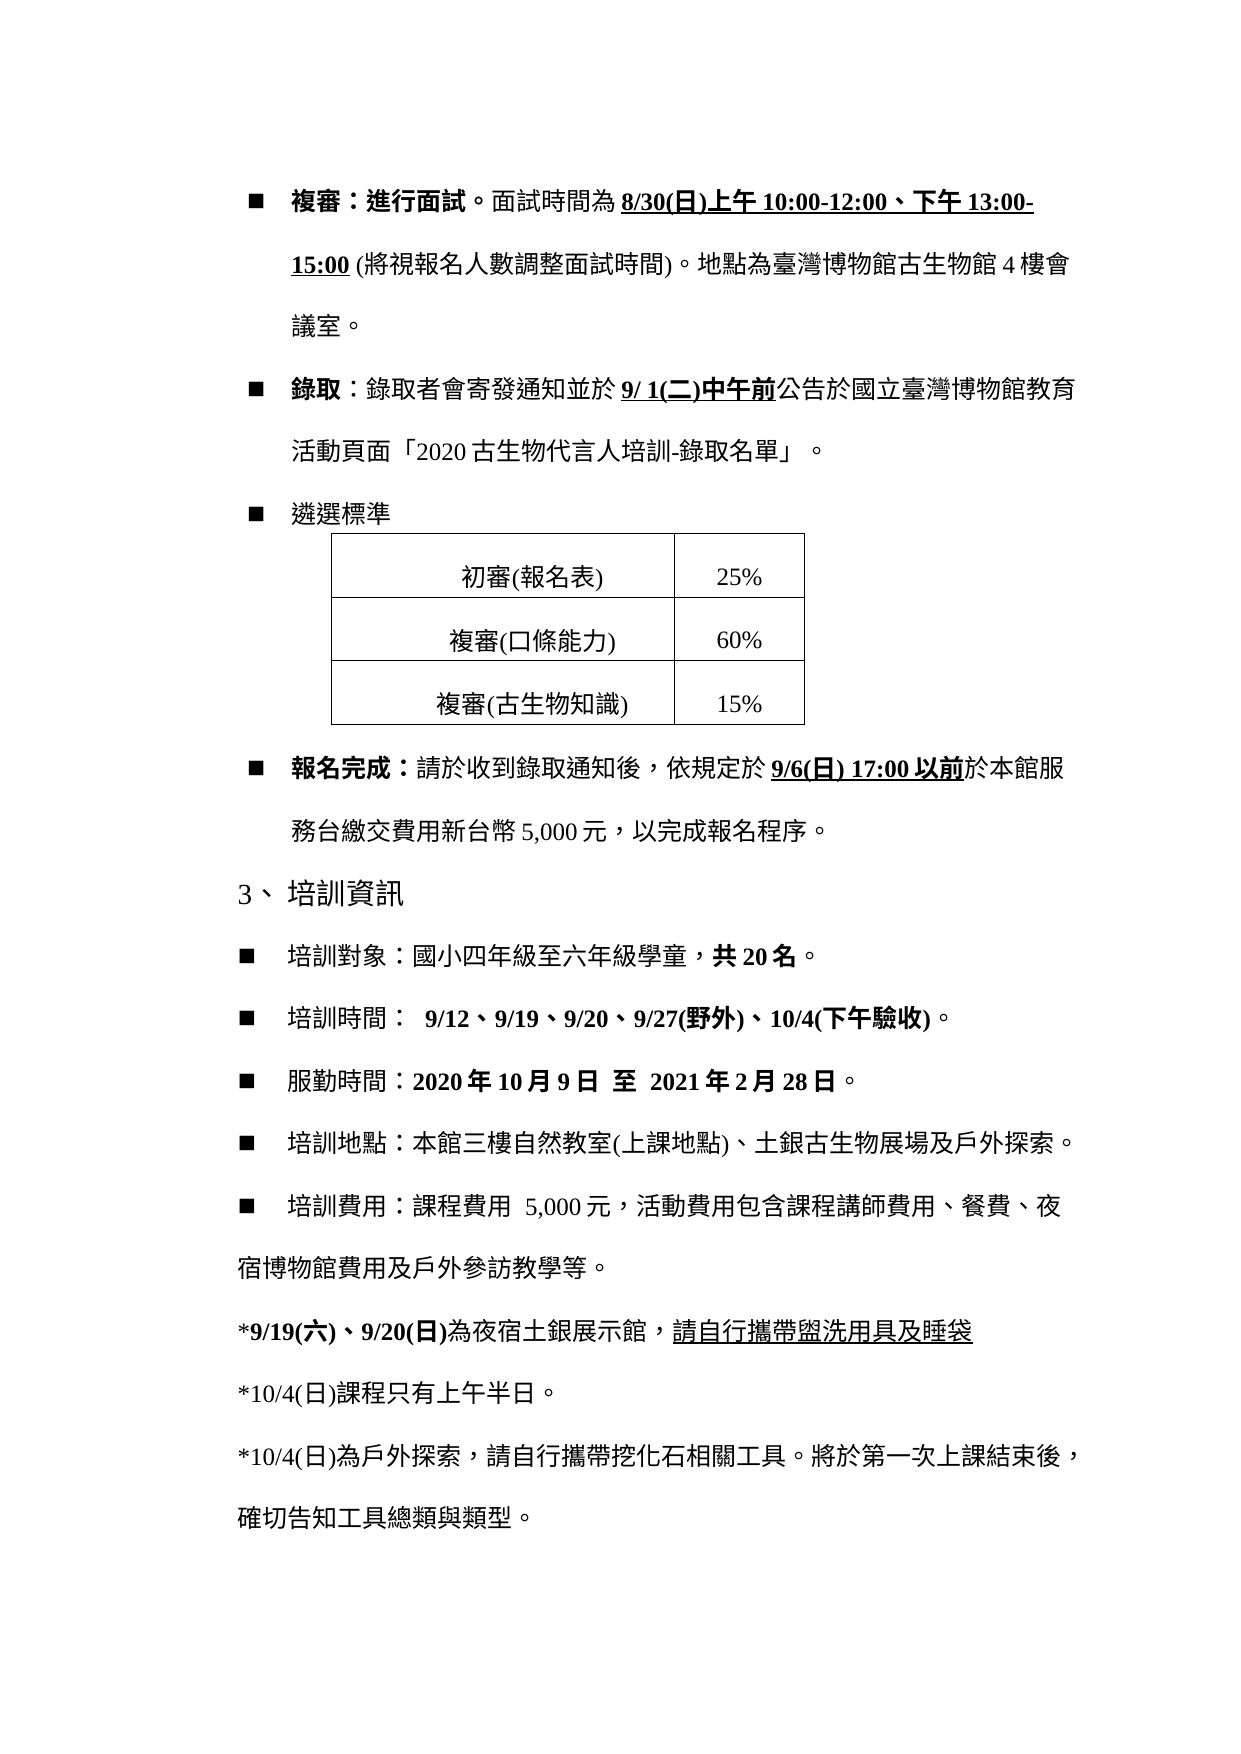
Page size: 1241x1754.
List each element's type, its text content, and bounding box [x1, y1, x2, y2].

list 複審：進行面試。面試時間為8/30(日)上午10:00-12:00、下午13:00-15:00 (將視報名人數調整面試時間)。地點為臺灣博物館古生物館4樓會議室。 [247, 158, 1078, 346]
list 錄取：錄取者會寄發通知並於9/ 1(二)中午前公告於國立臺灣博物館教育活動頁面「2020古生物代言人培訓-錄取名單」。 [247, 346, 1078, 471]
list 培訓地點：本館三樓自然教室(上課地點)、土銀古生物展場及戶外探索。 [237, 1100, 1078, 1162]
list 培訓費用：課程費用 5,000元，活動費用包含課程講師費用、餐費、夜宿博物館費用及戶外參訪教學等。 [237, 1162, 1078, 1287]
text *10/4(日)為戶外探索，請自行攜帶挖化石相關工具。將於第一次上課結束後，確切告知工具總類與類型。 [237, 1412, 1078, 1537]
table_header 初審(報名表) [332, 534, 674, 597]
text *9/19(六)、9/20(日)為夜宿土銀展示館，請自行攜帶盥洗用具及睡袋 [237, 1287, 1078, 1350]
list 服勤時間：2020年10月9日 至 2021年2月28日。 [237, 1037, 1078, 1100]
list 遴選標準 [247, 471, 1078, 533]
table_cell 60% [675, 598, 804, 660]
text *10/4(日)課程只有上午半日。 [237, 1350, 1078, 1412]
list 報名完成：請於收到錄取通知後，依規定於9/6(日) 17:00以前於本館服務台繳交費用新台幣5,000元，以完成報名程序。 [247, 725, 1078, 850]
list 培訓資訊 [237, 850, 1078, 912]
table_cell 複審(古生物知識) [332, 661, 674, 724]
table_header 25% [675, 534, 804, 597]
table_cell 15% [675, 661, 804, 724]
list 培訓時間： 9/12、9/19、9/20、9/27(野外)、10/4(下午驗收)。 [237, 975, 1078, 1037]
list 培訓對象：國小四年級至六年級學童，共20名。 [237, 912, 1078, 975]
table_cell 複審(口條能力) [332, 598, 674, 660]
